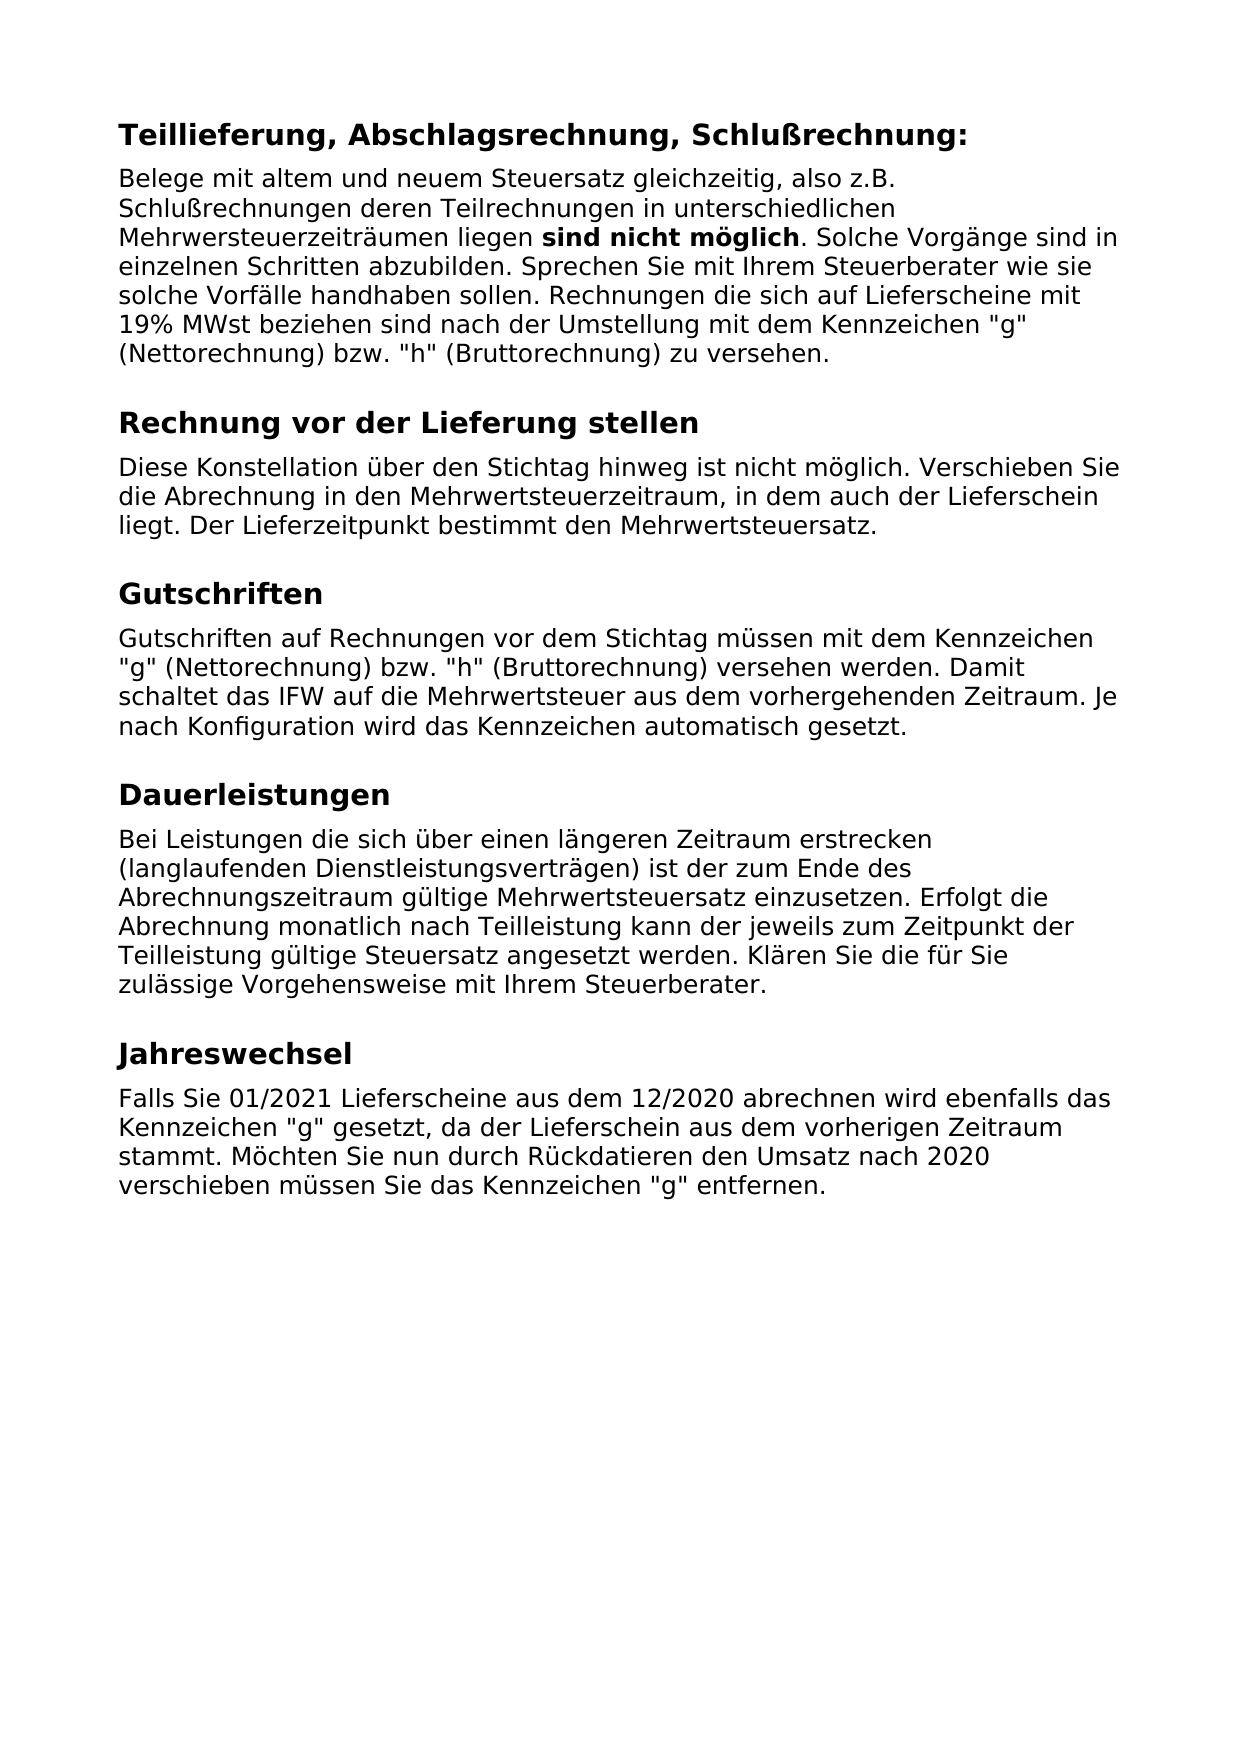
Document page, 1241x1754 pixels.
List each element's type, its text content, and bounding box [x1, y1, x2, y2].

text Falls Sie 01/2021 Lieferscheine aus dem 12/2020 abrechnen wird ebenfalls das Kennzeichen "g" gesetzt, da der Lieferschein aus dem vorherigen Zeitraum stammt. Möchten Sie nun durch Rückdatieren den Umsatz nach 2020 verschieben müssen Sie das Kennzeichen "g" entfernen. [118, 1084, 1122, 1200]
text Bei Leistungen die sich über einen längeren Zeitraum erstrecken (langlaufenden Dienstleistungsverträgen) ist der zum Ende des Abrechnungszeitraum gültige Mehrwertsteuersatz einzusetzen. Erfolgt die Abrechnung monatlich nach Teilleistung kann der jeweils zum Zeitpunkt der Teilleistung gültige Steuersatz angesetzt werden. Klären Sie die für Sie zulässige Vorgehensweise mit Ihrem Steuerberater. [118, 825, 1122, 1000]
text Belege mit altem und neuem Steuersatz gleichzeitig, also z.B. Schlußrechnungen deren Teilrechnungen in unterschiedlichen Mehrwersteuerzeiträumen liegen sind nicht möglich. Solche Vorgänge sind in einzelnen Schritten abzubilden. Sprechen Sie mit Ihrem Steuerberater wie sie solche Vorfälle handhaben sollen. Rechnungen die sich auf Lieferscheine mit 19% MWst beziehen sind nach der Umstellung mit dem Kennzeichen "g" (Nettorechnung) bzw. "h" (Bruttorechnung) zu versehen. [118, 164, 1122, 369]
subtitle Gutschriften [118, 578, 1122, 612]
text Diese Konstellation über den Stichtag hinweg ist nicht möglich. Verschieben Sie die Abrechnung in den Mehrwertsteuerzeitraum, in dem auch der Lieferschein liegt. Der Lieferzeitpunkt bestimmt den Mehrwertsteuersatz. [118, 453, 1122, 540]
subtitle Dauerleistungen [118, 778, 1122, 812]
subtitle Teillieferung, Abschlagsrechnung, Schlußrechnung: [118, 118, 1122, 152]
text Gutschriften auf Rechnungen vor dem Stichtag müssen mit dem Kennzeichen "g" (Nettorechnung) bzw. "h" (Bruttorechnung) versehen werden. Damit schaltet das IFW auf die Mehrwertsteuer aus dem vorhergehenden Zeitraum. Je nach Konfiguration wird das Kennzeichen automatisch gesetzt. [118, 624, 1122, 741]
subtitle Rechnung vor der Lieferung stellen [118, 406, 1122, 440]
subtitle Jahreswechsel [118, 1037, 1122, 1071]
